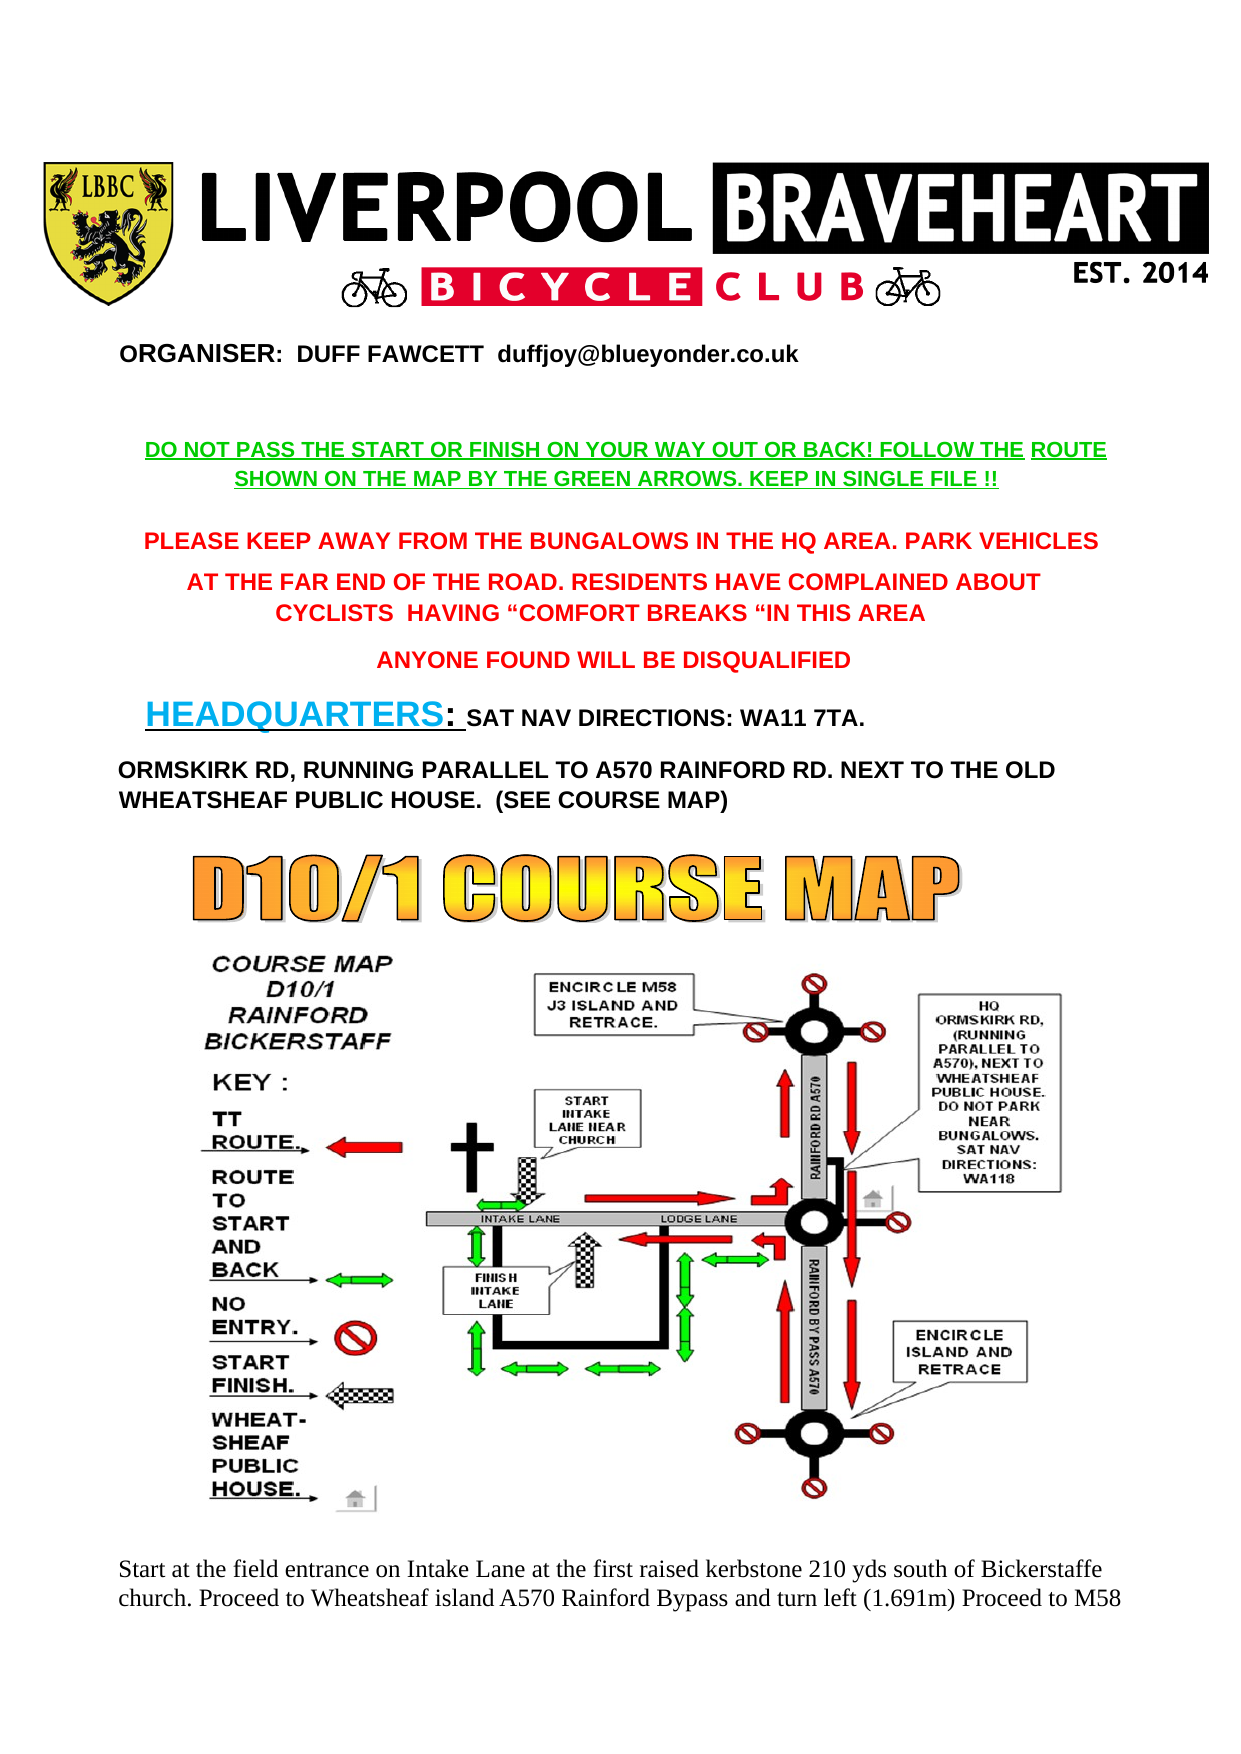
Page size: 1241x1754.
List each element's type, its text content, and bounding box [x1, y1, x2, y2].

text Start at the field entrance on Intake Lane at the first raised kerbstone 210 yds south of Bickerstaffe church. Proceed to Wheatsheaf island A570 Rainford Bypass and turn left (1.691m) Proceed to M58 [118, 1554, 1122, 1612]
subtitle ORMSKIRK RD, RUNNING PARALLEL TO A570 RAINFORD RD. NEXT TO THE OLD WHEATSHEAF PUBLIC HOUSE. (SEE COURSE MAP) [118, 756, 1122, 814]
text ORGANISER: DUFF FAWCETT duffjoy@blueyonder.co.uk [119, 151, 1122, 367]
text PLEASE KEEP AWAY FROM THE BUNGALOWS IN THE HQ AREA. PARK VEHICLES [120, 527, 1122, 555]
text AT THE FAR END OF THE ROAD. RESIDENTS HAVE COMPLAINED ABOUT CYCLISTS HAVING “COMFORT BREAKS “IN THIS AREA [119, 567, 1082, 627]
text ANYONE FOUND WILL BE DISQUALIFIED [119, 646, 1082, 674]
text DO NOT PASS THE START OR FINISH ON YOUR WAY OUT OR BACK! FOLLOW THE ROUTE SHOWN ON THE MAP BY THE GREEN ARROWS. KEEP IN SINGLE FILE !! [118, 434, 1121, 491]
text HEADQUARTERS: SAT NAV DIRECTIONS: WA11 7TA. [119, 693, 1082, 734]
